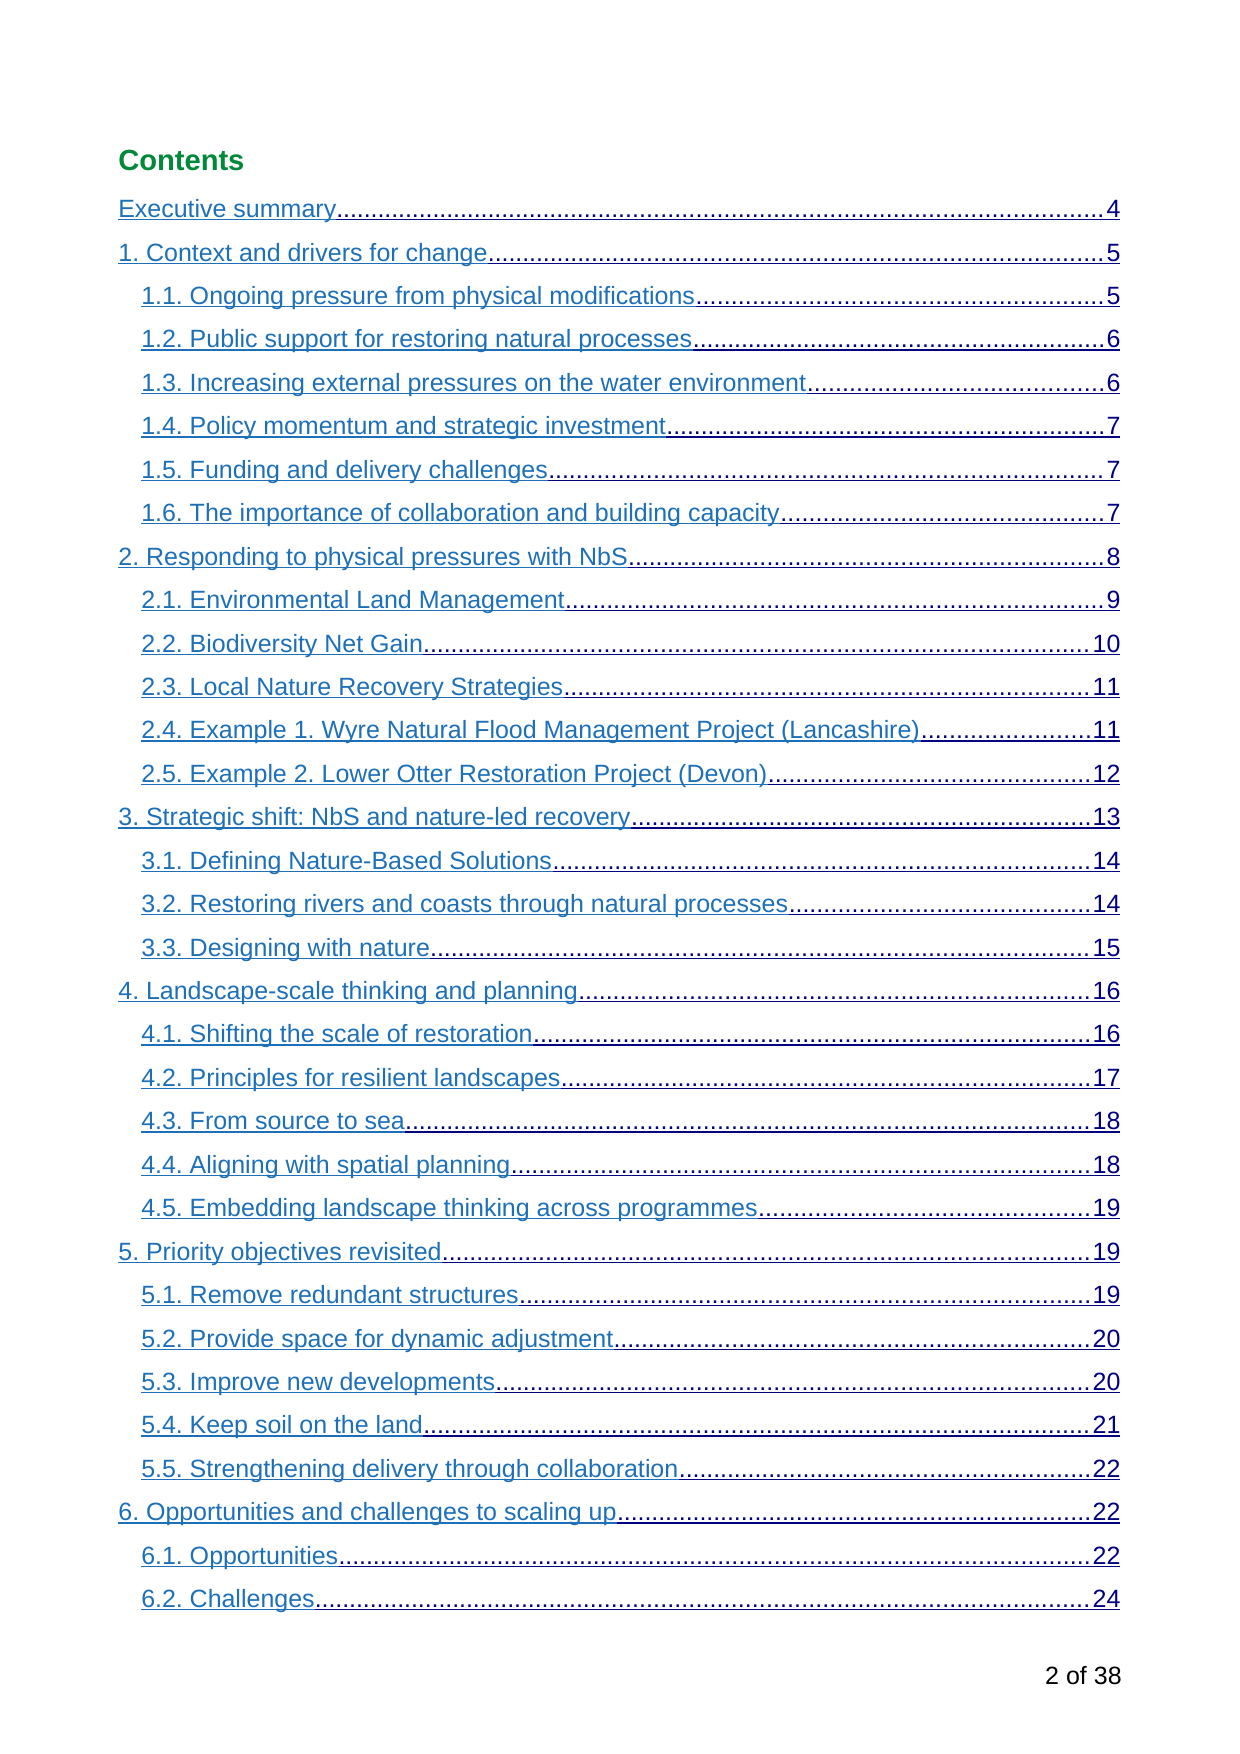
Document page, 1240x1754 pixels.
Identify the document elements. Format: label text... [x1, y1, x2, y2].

text 6.2. Challenges 24 [141, 1584, 1121, 1613]
text 1.2. Public support for restoring natural processes 6 [141, 324, 1121, 353]
text Contents [118, 143, 1121, 177]
text 6.1. Opportunities 22 [141, 1541, 1121, 1569]
text 2.5. Example 2. Lower Otter Restoration Project (Devon) 12 [141, 759, 1121, 788]
text 2.3. Local Nature Recovery Strategies 11 [141, 672, 1121, 701]
text 5.4. Keep soil on the land 21 [141, 1410, 1121, 1439]
text 3.3. Designing with nature 15 [141, 933, 1121, 961]
text 1.5. Funding and delivery challenges 7 [141, 455, 1121, 483]
text 5.1. Remove redundant structures 19 [141, 1280, 1121, 1309]
text 5.5. Strengthening delivery through collaboration 22 [141, 1454, 1121, 1483]
text 4.3. From source to sea 18 [141, 1106, 1121, 1135]
text 4.5. Embedding landscape thinking across programmes 19 [141, 1193, 1121, 1222]
text 1.1. Ongoing pressure from physical modifications 5 [141, 281, 1121, 310]
text 5.2. Provide space for dynamic adjustment 20 [141, 1323, 1121, 1352]
text 2.4. Example 1. Wyre Natural Flood Management Project (Lancashire) 11 [141, 715, 1121, 744]
text 1. Context and drivers for change 5 [118, 238, 1121, 266]
text 5.3. Improve new developments 20 [141, 1367, 1121, 1396]
text 1.3. Increasing external pressures on the water environment 6 [141, 368, 1121, 397]
text 2.2. Biodiversity Net Gain 10 [141, 628, 1121, 657]
text 1.4. Policy momentum and strategic investment 7 [141, 411, 1121, 440]
text 5. Priority objectives revisited 19 [118, 1237, 1121, 1265]
text 2.1. Environmental Land Management 9 [141, 585, 1121, 614]
text 4. Landscape-scale thinking and planning 16 [118, 976, 1121, 1005]
text 4.4. Aligning with spatial planning 18 [141, 1150, 1121, 1178]
text 2. Responding to physical pressures with NbS 8 [118, 542, 1121, 570]
text 3. Strategic shift: NbS and nature-led recovery 13 [118, 802, 1121, 831]
text 3.1. Defining Nature-Based Solutions 14 [141, 846, 1121, 874]
text 4.1. Shifting the scale of restoration 16 [141, 1019, 1121, 1048]
text 1.6. The importance of collaboration and building capacity 7 [141, 498, 1121, 527]
text 3.2. Restoring rivers and coasts through natural processes 14 [141, 889, 1121, 918]
text 4.2. Principles for resilient landscapes 17 [141, 1063, 1121, 1092]
text 6. Opportunities and challenges to scaling up 22 [118, 1497, 1121, 1526]
text Executive summary 4 [118, 194, 1121, 223]
